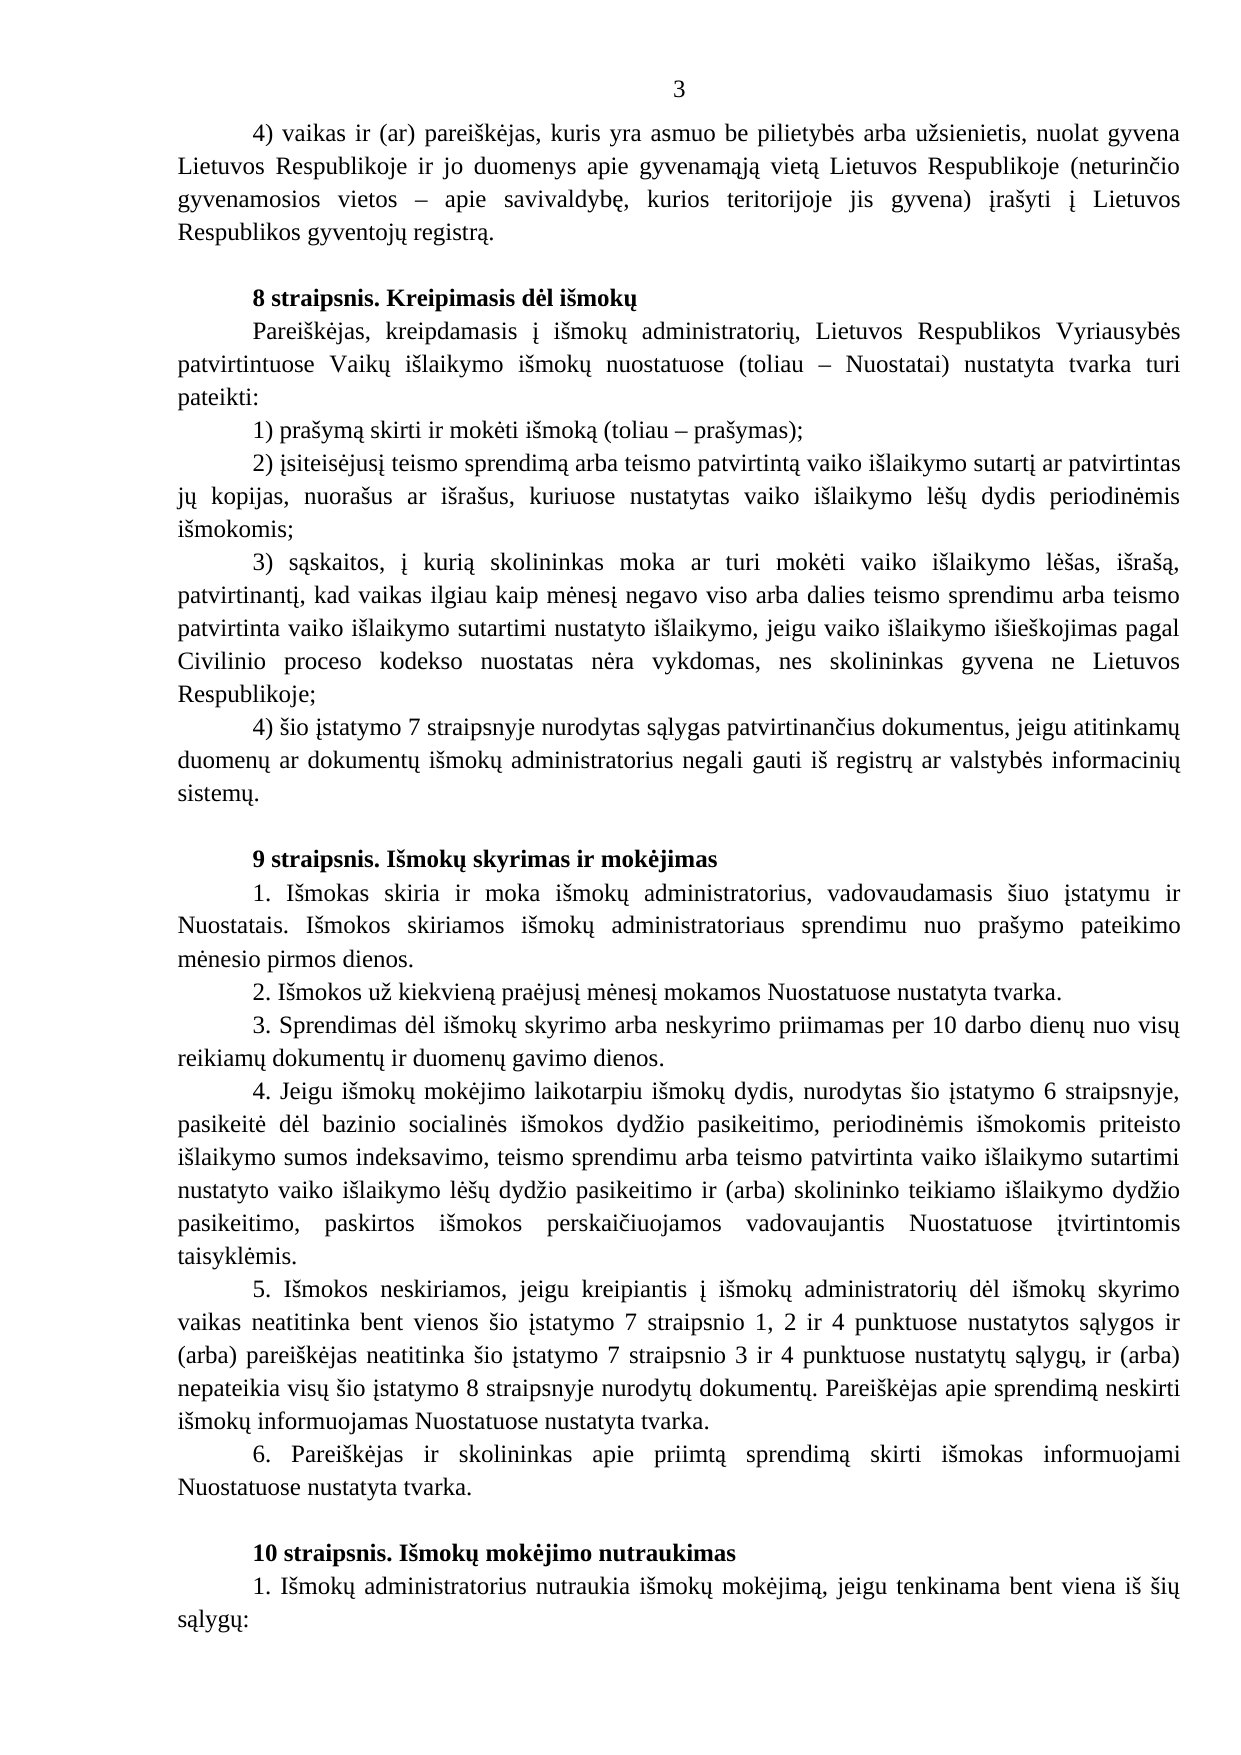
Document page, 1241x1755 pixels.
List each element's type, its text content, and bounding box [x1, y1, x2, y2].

text 3. Sprendimas dėl išmokų skyrimo arba neskyrimo priimamas per 10 darbo dienų nuo visų reikiamų dokumentų ir duomenų gavimo dienos. [177, 1010, 1181, 1071]
text 5. Išmokos neskiriamos, jeigu kreipiantis į išmokų administratorių dėl išmokų skyrimo vaikas neatitinka bent vienos šio įstatymo 7 straipsnio 1, 2 ir 4 punktuose nustatytos sąlygos ir (arba) pareiškėjas neatitinka šio įstatymo 7 straipsnio 3 ir 4 punktuose nustatytų sąlygų, ir (arba) nepateikia visų šio įstatymo 8 straipsnyje nurodytų dokumentų. Pareiškėjas apie sprendimą neskirti išmokų informuojamas Nuostatuose nustatyta tvarka. [177, 1274, 1181, 1435]
text 10 straipsnis. Išmokų mokėjimo nutraukimas [177, 1538, 1181, 1567]
text 4) šio įstatymo 7 straipsnyje nurodytas sąlygas patvirtinančius dokumentus, jeigu atitinkamų duomenų ar dokumentų išmokų administratorius negali gauti iš registrų ar valstybės informacinių sistemų. [177, 712, 1181, 807]
text 8 straipsnis. Kreipimasis dėl išmokų [177, 283, 1181, 312]
text 1. Išmokų administratorius nutraukia išmokų mokėjimą, jeigu tenkinama bent viena iš šių sąlygų: [177, 1571, 1181, 1633]
text 2. Išmokos už kiekvieną praėjusį mėnesį mokamos Nuostatuose nustatyta tvarka. [177, 977, 1181, 1005]
text 1. Išmokas skiria ir moka išmokų administratorius, vadovaudamasis šiuo įstatymu ir Nuostatais. Išmokos skiriamos išmokų administratoriaus sprendimu nuo prašymo pateikimo mėnesio pirmos dienos. [177, 878, 1181, 972]
text Pareiškėjas, kreipdamasis į išmokų administratorių, Lietuvos Respublikos Vyriausybės patvirtintuose Vaikų išlaikymo išmokų nuostatuose (toliau – Nuostatai) nustatyta tvarka turi pateikti: [177, 316, 1181, 411]
text 4. Jeigu išmokų mokėjimo laikotarpiu išmokų dydis, nurodytas šio įstatymo 6 straipsnyje, pasikeitė dėl bazinio socialinės išmokos dydžio pasikeitimo, periodinėmis išmokomis priteisto išlaikymo sumos indeksavimo, teismo sprendimu arba teismo patvirtinta vaiko išlaikymo sutartimi nustatyto vaiko išlaikymo lėšų dydžio pasikeitimo ir (arba) skolininko teikiamo išlaikymo dydžio pasikeitimo, paskirtos išmokos perskaičiuojamos vadovaujantis Nuostatuose įtvirtintomis taisyklėmis. [177, 1076, 1181, 1269]
text 3) sąskaitos, į kurią skolininkas moka ar turi mokėti vaiko išlaikymo lėšas, išrašą, patvirtinantį, kad vaikas ilgiau kaip mėnesį negavo viso arba dalies teismo sprendimu arba teismo patvirtinta vaiko išlaikymo sutartimi nustatyto išlaikymo, jeigu vaiko išlaikymo išieškojimas pagal Civilinio proceso kodekso nuostatas nėra vykdomas, nes skolininkas gyvena ne Lietuvos Respublikoje; [177, 547, 1181, 708]
text 2) įsiteisėjusį teismo sprendimą arba teismo patvirtintą vaiko išlaikymo sutartį ar patvirtintas jų kopijas, nuorašus ar išrašus, kuriuose nustatytas vaiko išlaikymo lėšų dydis periodinėmis išmokomis; [177, 448, 1181, 543]
text 1) prašymą skirti ir mokėti išmoką (toliau – prašymas); [177, 415, 1181, 444]
text 4) vaikas ir (ar) pareiškėjas, kuris yra asmuo be pilietybės arba užsienietis, nuolat gyvena Lietuvos Respublikoje ir jo duomenys apie gyvenamąją vietą Lietuvos Respublikoje (neturinčio gyvenamosios vietos – apie savivaldybę, kurios teritorijoje jis gyvena) įrašyti į Lietuvos Respublikos gyventojų registrą. [177, 118, 1181, 246]
text 6. Pareiškėjas ir skolininkas apie priimtą sprendimą skirti išmokas informuojami Nuostatuose nustatyta tvarka. [177, 1439, 1181, 1501]
text 9 straipsnis. Išmokų skyrimas ir mokėjimas [177, 844, 1181, 873]
